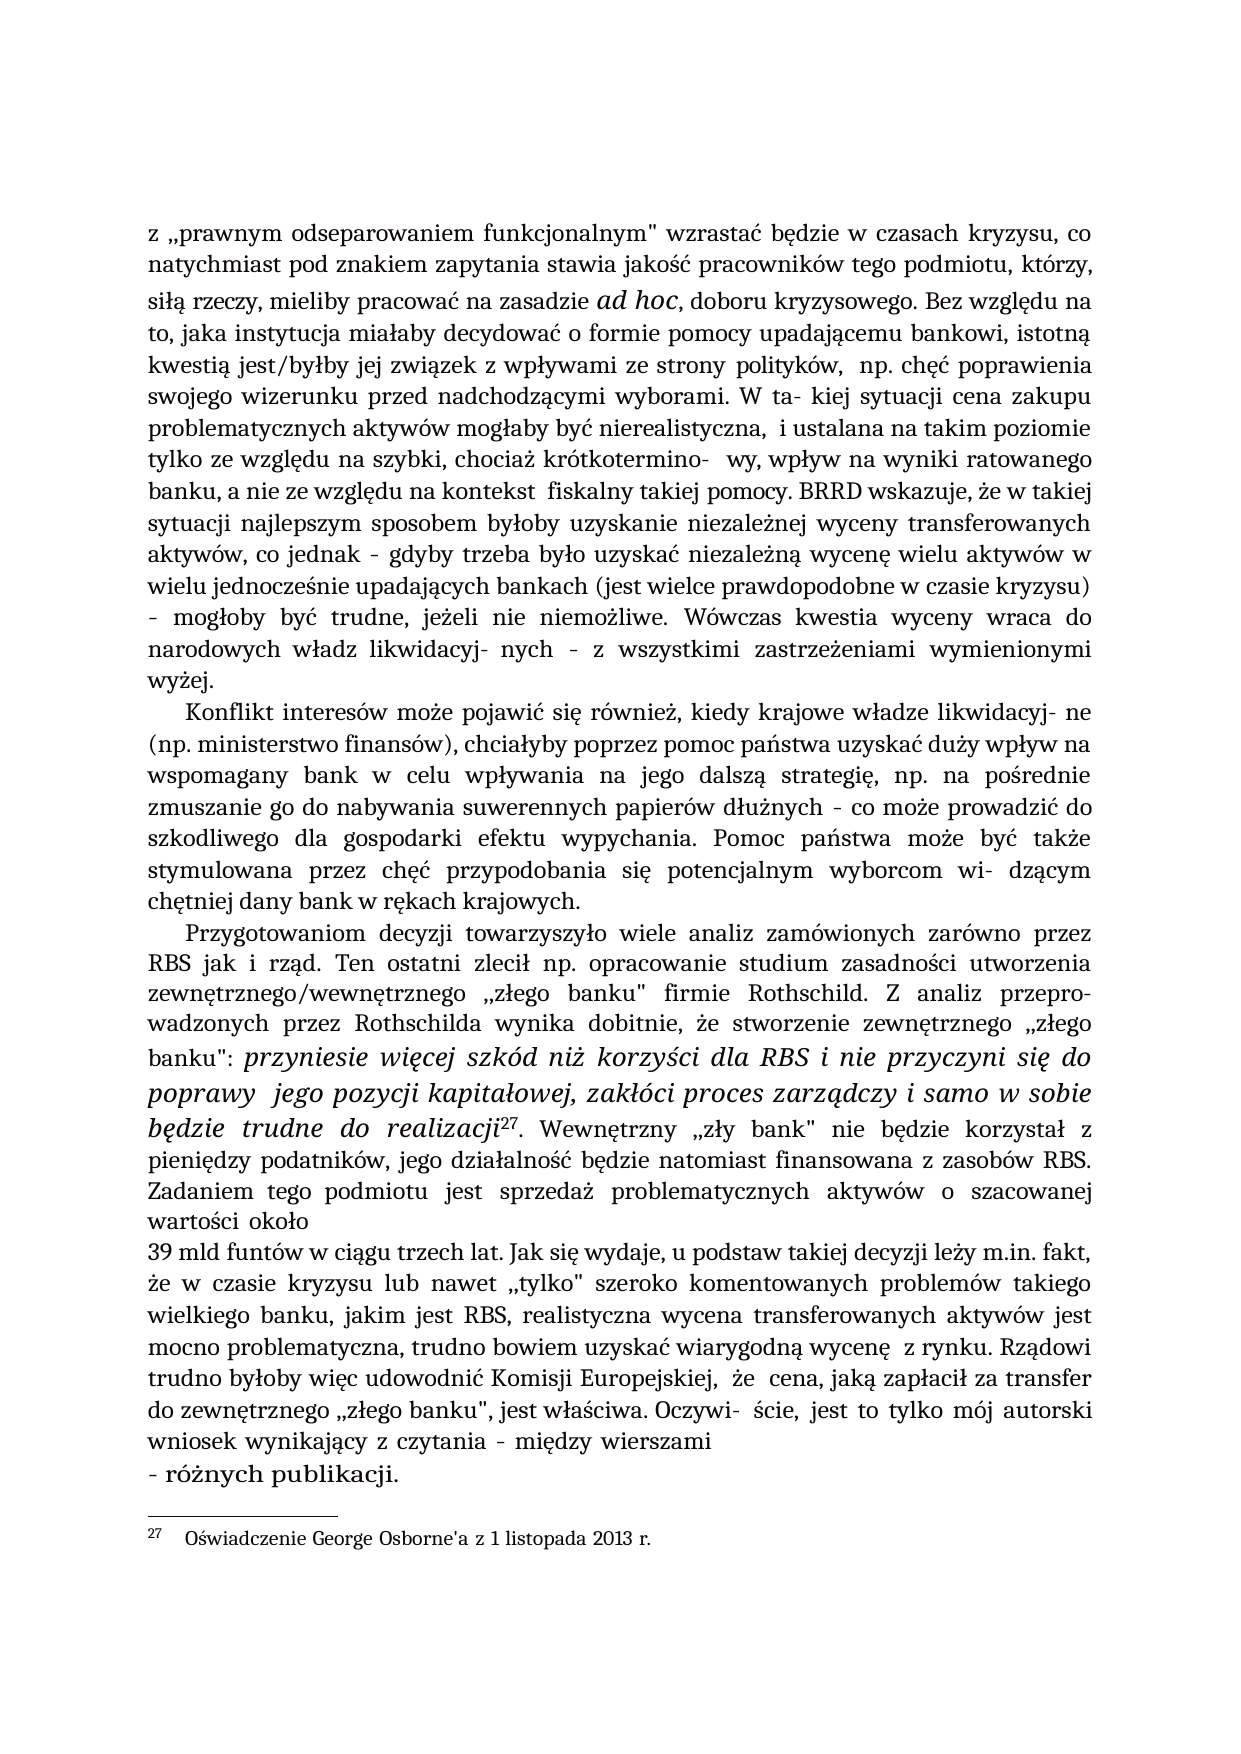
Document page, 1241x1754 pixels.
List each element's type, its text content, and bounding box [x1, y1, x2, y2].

text Konflikt interesów może pojawić się również, kiedy krajowe władze likwidacyj- ne (np. ministerstwo finansów), chciałyby poprzez pomoc państwa uzyskać duży wpływ na wspomagany bank w celu wpływania na jego dalszą strategię, np. na pośrednie zmuszanie go do nabywania suwerennych papierów dłużnych - co może prowadzić do szkodliwego dla gospodarki efektu wypychania. Pomoc państwa może być także stymulowana przez chęć przypodobania się potencjalnym wyborcom wi- dzącym chętniej dany bank w rękach krajowych. [148, 698, 1092, 916]
text Przygotowaniom decyzji towarzyszyło wiele analiz zamówionych zarówno przez RBS jak i rząd. Ten ostatni zlecił np. opracowanie studium zasadności utworzenia zewnętrznego/wewnętrznego ,,złego banku" firmie Rothschild. Z analiz przepro- wadzonych przez Rothschilda wynika dobitnie, że stworzenie zewnętrznego ,,złego banku": przyniesie więcej szkód niż korzyści dla RBS i nie przyczyni się do poprawy jego pozycji kapitałowej, zakłóci proces zarządczy i samo w sobie będzie trudne do realizacji27. Wewnętrzny ,,zły bank" nie będzie korzystał z pieniędzy podatników, jego działalność będzie natomiast finansowana z zasobów RBS. Zadaniem tego podmiotu jest sprzedaż problematycznych aktywów o szacowanej wartości około [148, 919, 1093, 1235]
text 27 Oświadczenie George Osborne'a z 1 listopada 2013 r. [148, 1526, 1105, 1551]
text 39 mld funtów w ciągu trzech lat. Jak się wydaje, u podstaw takiej decyzji leży m.in. fakt, że w czasie kryzysu lub nawet ,,tylko" szeroko komentowanych problemów takiego wielkiego banku, jakim jest RBS, realistyczna wycena transferowanych aktywów jest mocno problematyczna, trudno bowiem uzyskać wiarygodną wycenę z rynku. Rządowi trudno byłoby więc udowodnić Komisji Europejskiej, że cena, jaką zapłacił za transfer do zewnętrznego ,,złego banku", jest właściwa. Oczywi- ście, jest to tylko mój autorski wniosek wynikający z czytania - między wierszami [148, 1238, 1093, 1456]
text - różnych publikacji. [148, 1459, 1105, 1488]
text z ,,prawnym odseparowaniem funkcjonalnym" wzrastać będzie w czasach kryzysu, co natychmiast pod znakiem zapytania stawia jakość pracowników tego podmiotu, którzy, siłą rzeczy, mieliby pracować na zasadzie ad hoc, doboru kryzysowego. Bez względu na to, jaka instytucja miałaby decydować o formie pomocy upadającemu bankowi, istotną kwestią jest/byłby jej związek z wpływami ze strony polityków, np. chęć poprawienia swojego wizerunku przed nadchodzącymi wyborami. W ta- kiej sytuacji cena zakupu problematycznych aktywów mogłaby być nierealistyczna, i ustalana na takim poziomie tylko ze względu na szybki, chociaż krótkotermino- wy, wpływ na wyniki ratowanego banku, a nie ze względu na kontekst fiskalny takiej pomocy. BRRD wskazuje, że w takiej sytuacji najlepszym sposobem byłoby uzyskanie niezależnej wyceny transferowanych aktywów, co jednak - gdyby trzeba było uzyskać niezależną wycenę wielu aktywów w wielu jednocześnie upadających bankach (jest wielce prawdopodobne w czasie kryzysu) - mogłoby być trudne, jeżeli nie niemożliwe. Wówczas kwestia wyceny wraca do narodowych władz likwidacyj- nych - z wszystkimi zastrzeżeniami wymienionymi wyżej. [148, 219, 1092, 695]
